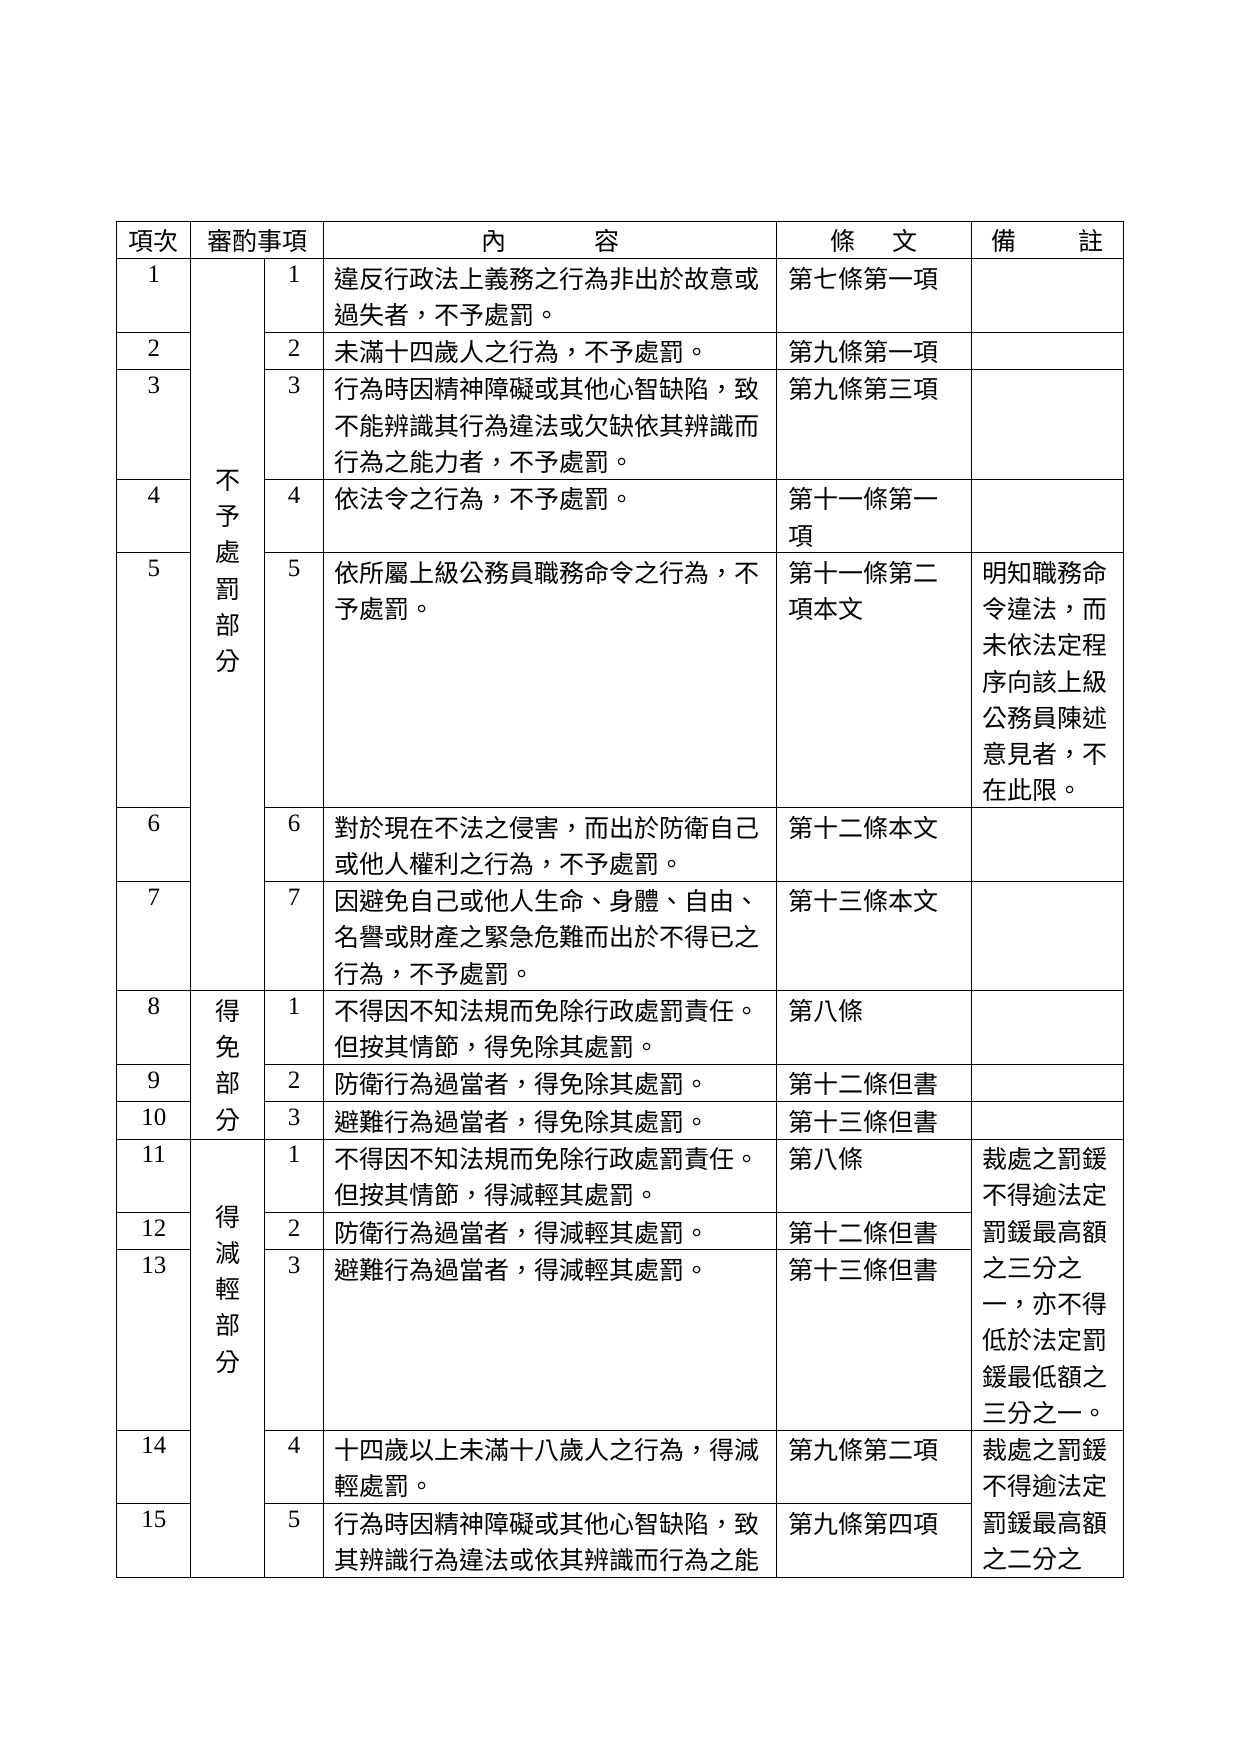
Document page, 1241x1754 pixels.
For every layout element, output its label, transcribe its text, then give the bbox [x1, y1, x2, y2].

table_cell [972, 1102, 1123, 1138]
table_cell 對於現在不法之侵害，而出於防衛自己或他人權利之行為，不予處罰。 [324, 808, 776, 881]
table_cell 2 [265, 333, 323, 369]
table_cell 明知職務命令違法，而未依法定程序向該上級公務員陳述意見者，不在此限。 [972, 553, 1123, 807]
table_cell 1 [265, 259, 323, 332]
table_cell 3 [265, 370, 323, 479]
table_cell 6 [265, 808, 323, 881]
table_header 條 文 [777, 222, 971, 258]
table_cell 依法令之行為，不予處罰。 [324, 480, 776, 552]
table_header 項次 [117, 222, 190, 258]
table_cell 4 [265, 480, 323, 552]
table_cell 12 [117, 1213, 190, 1249]
table_cell 9 [117, 1065, 190, 1101]
table_cell [972, 1065, 1123, 1101]
table_cell [972, 991, 1123, 1064]
table_cell 不得因不知法規而免除行政處罰責任。但按其情節，得減輕其處罰。 [324, 1140, 776, 1212]
table_cell 1 [117, 259, 190, 332]
table_cell 依所屬上級公務員職務命令之行為，不予處罰。 [324, 553, 776, 807]
table_cell 防衛行為過當者，得免除其處罰。 [324, 1065, 776, 1101]
table_cell 4 [117, 480, 190, 552]
table_cell 第十二條但書 [777, 1213, 971, 1249]
table_cell 防衛行為過當者，得減輕其處罰。 [324, 1213, 776, 1249]
table_cell 15 [117, 1504, 190, 1577]
table_cell 第九條第四項 [777, 1504, 971, 1577]
table_cell 未滿十四歲人之行為，不予處罰。 [324, 333, 776, 369]
table_cell 避難行為過當者，得減輕其處罰。 [324, 1250, 776, 1429]
table_cell [972, 333, 1123, 369]
table_cell 第十一條第一項 [777, 480, 971, 552]
table_header 審酌事項 [191, 222, 323, 258]
table_cell 第九條第二項 [777, 1431, 971, 1503]
table_cell 第九條第三項 [777, 370, 971, 479]
table_cell 4 [265, 1431, 323, 1503]
table_cell 違反行政法上義務之行為非出於故意或過失者，不予處罰。 [324, 259, 776, 332]
table_cell 第七條第一項 [777, 259, 971, 332]
table_cell 2 [265, 1065, 323, 1101]
table_cell 行為時因精神障礙或其他心智缺陷，致其辨識行為違法或依其辨識而行為之能 [324, 1504, 776, 1577]
table_cell [972, 259, 1123, 332]
table_cell 5 [117, 553, 190, 807]
table_cell 得 免 部 分 [191, 991, 264, 1138]
table_cell 3 [117, 370, 190, 479]
table_cell 避難行為過當者，得免除其處罰。 [324, 1102, 776, 1138]
table_cell 5 [265, 1504, 323, 1577]
table_cell 1 [265, 1140, 323, 1212]
table_cell 得 減 輕 部 分 [191, 1140, 264, 1577]
table_cell 8 [117, 991, 190, 1064]
table_cell 14 [117, 1431, 190, 1503]
table_cell [972, 480, 1123, 552]
table_cell 十四歲以上未滿十八歲人之行為，得減輕處罰。 [324, 1431, 776, 1503]
table_cell [972, 882, 1123, 990]
table_cell 因避免自己或他人生命、身體、自由、名譽或財產之緊急危難而出於不得已之行為，不予處罰。 [324, 882, 776, 990]
table_cell 第十三條但書 [777, 1250, 971, 1429]
table_cell 1 [265, 991, 323, 1064]
table_cell 第八條 [777, 991, 971, 1064]
table_cell 不得因不知法規而免除行政處罰責任。但按其情節，得免除其處罰。 [324, 991, 776, 1064]
table_cell [972, 370, 1123, 479]
table_cell 5 [265, 553, 323, 807]
table_cell 3 [265, 1250, 323, 1429]
table_cell 第十二條本文 [777, 808, 971, 881]
table_cell 第八條 [777, 1140, 971, 1212]
table_cell 7 [265, 882, 323, 990]
table_cell 第十三條但書 [777, 1102, 971, 1138]
table_cell 第十一條第二項本文 [777, 553, 971, 807]
table_cell 7 [117, 882, 190, 990]
table_cell 2 [117, 333, 190, 369]
table_header 備 註 [972, 222, 1123, 258]
table_cell 2 [265, 1213, 323, 1249]
table_cell 11 [117, 1140, 190, 1212]
table_cell 裁處之罰鍰不得逾法定罰鍰最高額之二分之 [972, 1431, 1123, 1577]
table_cell [972, 808, 1123, 881]
table_cell 第十三條本文 [777, 882, 971, 990]
table_cell 不 予 處 罰 部 分 [191, 259, 264, 990]
table_cell 3 [265, 1102, 323, 1138]
table_cell 裁處之罰鍰不得逾法定罰鍰最高額之三分之一，亦不得低於法定罰鍰最低額之三分之一。 [972, 1140, 1123, 1429]
table_cell 13 [117, 1250, 190, 1429]
table_cell 第十二條但書 [777, 1065, 971, 1101]
table_cell 6 [117, 808, 190, 881]
table_cell 第九條第一項 [777, 333, 971, 369]
table_cell 行為時因精神障礙或其他心智缺陷，致不能辨識其行為違法或欠缺依其辨識而行為之能力者，不予處罰。 [324, 370, 776, 479]
table_cell 10 [117, 1102, 190, 1138]
table_header 內 容 [324, 222, 776, 258]
